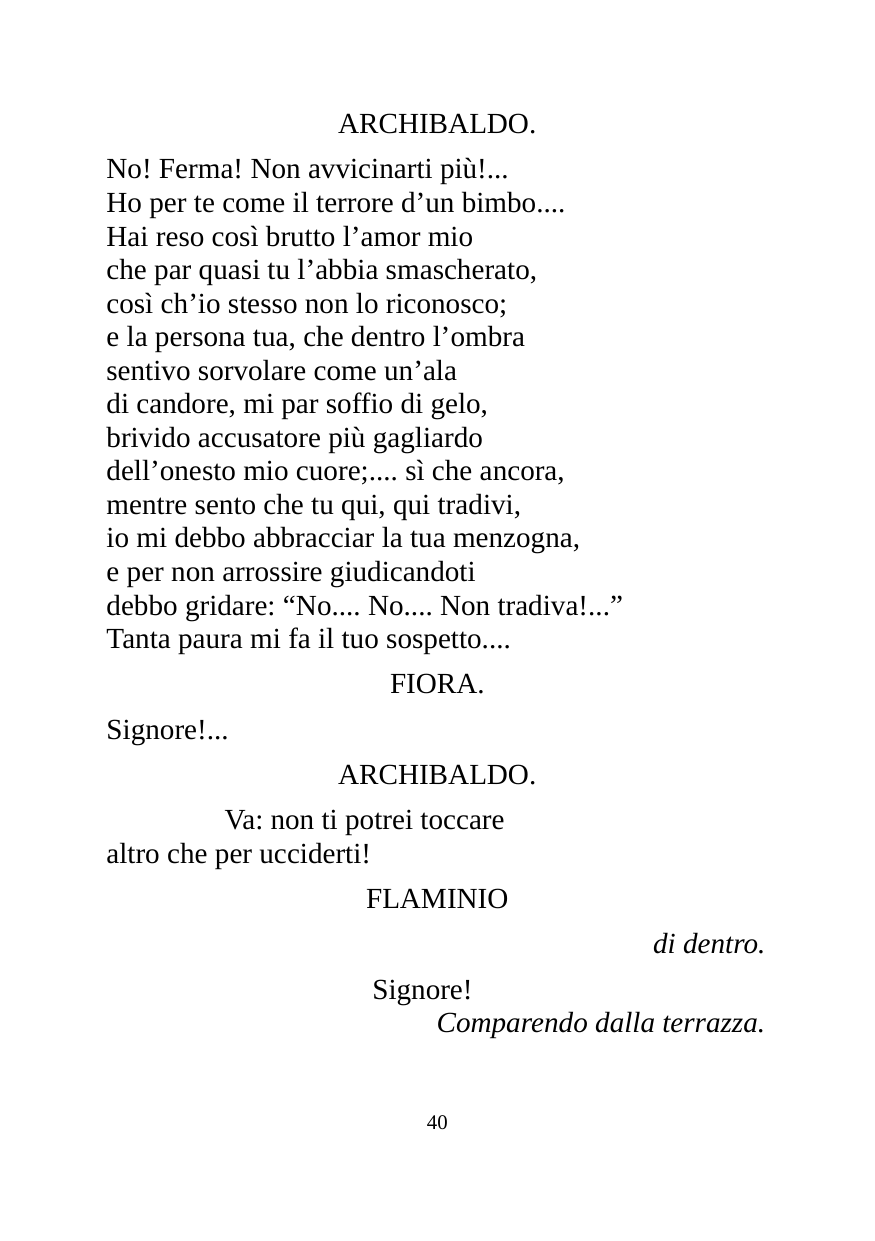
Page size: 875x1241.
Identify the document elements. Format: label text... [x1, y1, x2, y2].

text No! Ferma! Non avvicinarti più!... Ho per te come il terrore d’un bimbo.... Hai reso così brutto l’amor mio che par quasi tu l’abbia smascherato, così ch’io stesso non lo riconosco; e la persona tua, che dentro l’ombra sentivo sorvolare come un’ala di candore, mi par soffio di gelo, brivido accusatore più gagliardo dell’onesto mio cuore;.... sì che ancora, mentre sento che tu qui, qui tradivi, io mi debbo abbracciar la tua menzogna, e per non arrossire giudicandoti debbo gridare: “No.... No.... Non tradiva!...” Tanta paura mi fa il tuo sospetto.... [106, 152, 768, 655]
text FIORA. [106, 666, 768, 700]
text Comparendo dalla terrazza. [431, 1005, 768, 1039]
text ARCHIBALDO. [106, 106, 768, 140]
text ARCHIBALDO. [106, 757, 768, 791]
text FLAMINIO [106, 881, 768, 915]
text Va: non ti potrei toccare altro che per ucciderti! [106, 802, 768, 869]
text Signore! [106, 972, 768, 1005]
text Signore!... [106, 712, 768, 745]
text di dentro. [431, 927, 768, 960]
